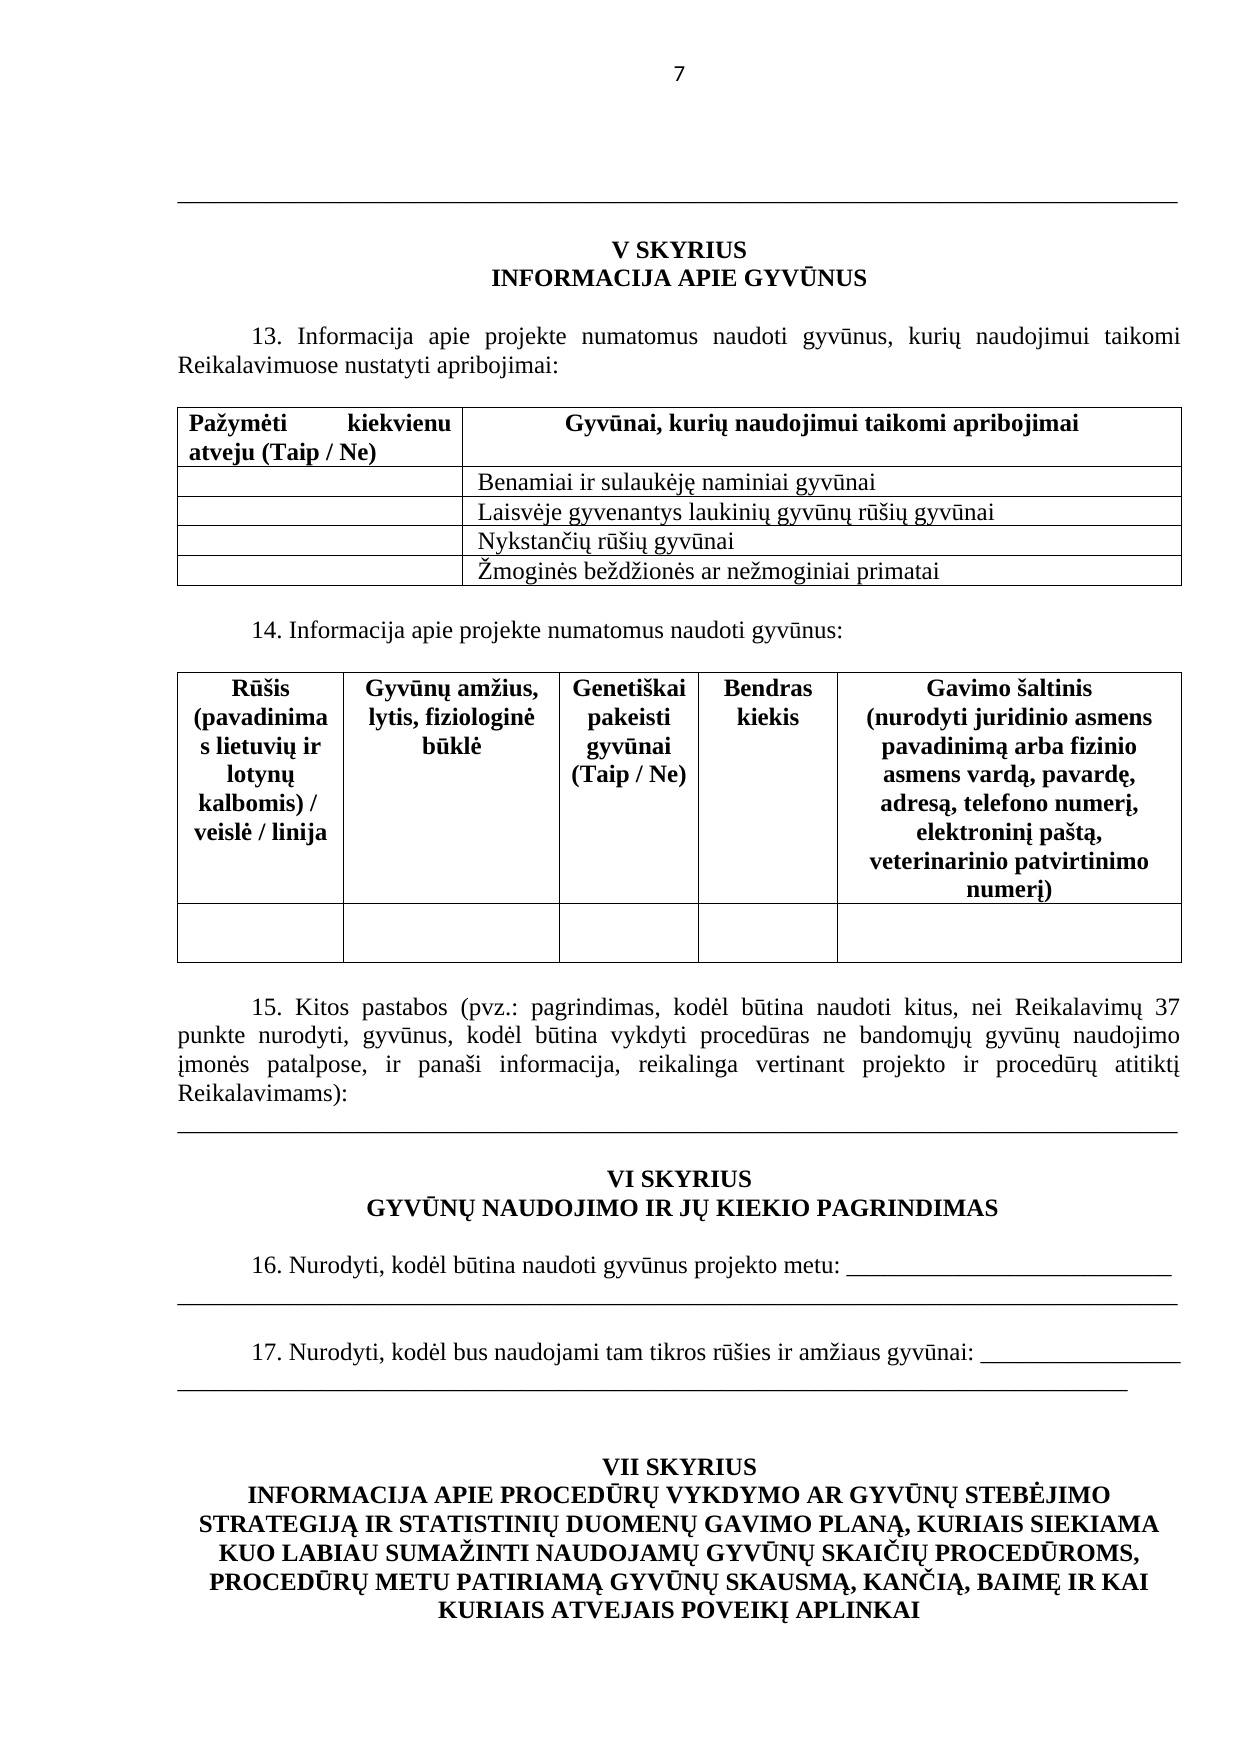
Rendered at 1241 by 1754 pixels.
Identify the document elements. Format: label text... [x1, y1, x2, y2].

table_header Gyvūnai, kurių naudojimui taikomi apribojimai [463, 408, 1181, 466]
text 13. Informacija apie projekte numatomus naudoti gyvūnus, kurių naudojimui taikomi Reikalavimuose nustatyti apribojimai: [177, 321, 1181, 378]
table_cell [178, 556, 462, 585]
text VI SKYRIUS [177, 1164, 1181, 1193]
table_cell [178, 467, 462, 496]
table_header Rūšis (pavadinimas lietuvių ir lotynų kalbomis) / veislė / linija [178, 673, 343, 903]
table_cell [838, 904, 1181, 962]
table_header Pažymėti kiekvienu atveju (Taip / Ne) [178, 408, 462, 466]
text 14. Informacija apie projekte numatomus naudoti gyvūnus: [177, 615, 1181, 643]
table_cell [699, 904, 837, 962]
text INFORMACIJA APIE procedūrų VYKDYMO ar gyvūnų stebėjimo strategiją ir statistinių duomenų gavimo planą, KURIAIS SIEKIAMA kuo labiau sumažinti naudojamų gyvūnų skaičių procedūroms, procedūrų metu patiriamą gyvūnų skausmą, kančią, baimę ir kai kuriais atvejais poveikį aplinkai [177, 1481, 1181, 1624]
table_header Bendras kiekis [699, 673, 837, 903]
table_header Genetiškai pakeisti gyvūnai (Taip / Ne) [560, 673, 698, 903]
table_cell [178, 497, 462, 525]
text INFORMACIJA APIE GYVŪNUS [177, 263, 1181, 292]
text 16. Nurodyti, kodėl būtina naudoti gyvūnus projekto metu: __________________________ [177, 1251, 1181, 1279]
table_header Gavimo šaltinis (nurodyti juridinio asmens pavadinimą arba fizinio asmens vardą, pavardę, adresą, telefono numerį, elektroninį paštą, veterinarinio patvirtinimo numerį) [838, 673, 1181, 903]
text ________________________________________________________________________________ [177, 177, 1181, 206]
text ____________________________________________________________________________ [177, 1366, 1181, 1394]
text 15. Kitos pastabos (pvz.: pagrindimas, kodėl būtina naudoti kitus, nei Reikalavimų 37 punkte nurodyti, gyvūnus, kodėl būtina vykdyti procedūras ne bandomųjų gyvūnų naudojimo įmonės patalpose, ir panaši informacija, reikalinga vertinant projekto ir procedūrų atitiktį Reikalavimams): ________________________________________________________________________________ [177, 992, 1181, 1136]
table_cell Benamiai ir sulaukėję naminiai gyvūnai [463, 467, 1181, 496]
table_cell Laisvėje gyvenantys laukinių gyvūnų rūšių gyvūnai [463, 497, 1181, 525]
text GYVŪNŲ NAUDOJIMO IR JŲ KIEKIO PAGRINDIMAS [177, 1193, 1181, 1222]
table_cell [178, 526, 462, 555]
text 17. Nurodyti, kodėl bus naudojami tam tikros rūšies ir amžiaus gyvūnai: ________________ [177, 1337, 1181, 1366]
table_header Gyvūnų amžius, lytis, fiziologinė būklė [344, 673, 559, 903]
text V SKYRIUS [177, 235, 1181, 263]
table_cell [344, 904, 559, 962]
table_cell [178, 904, 343, 962]
table_cell [560, 904, 698, 962]
text ________________________________________________________________________________ [177, 1279, 1181, 1308]
table_cell Žmoginės beždžionės ar nežmoginiai primatai [463, 556, 1181, 585]
table_cell Nykstančių rūšių gyvūnai [463, 526, 1181, 555]
text VII SKYRIUS [177, 1452, 1181, 1481]
